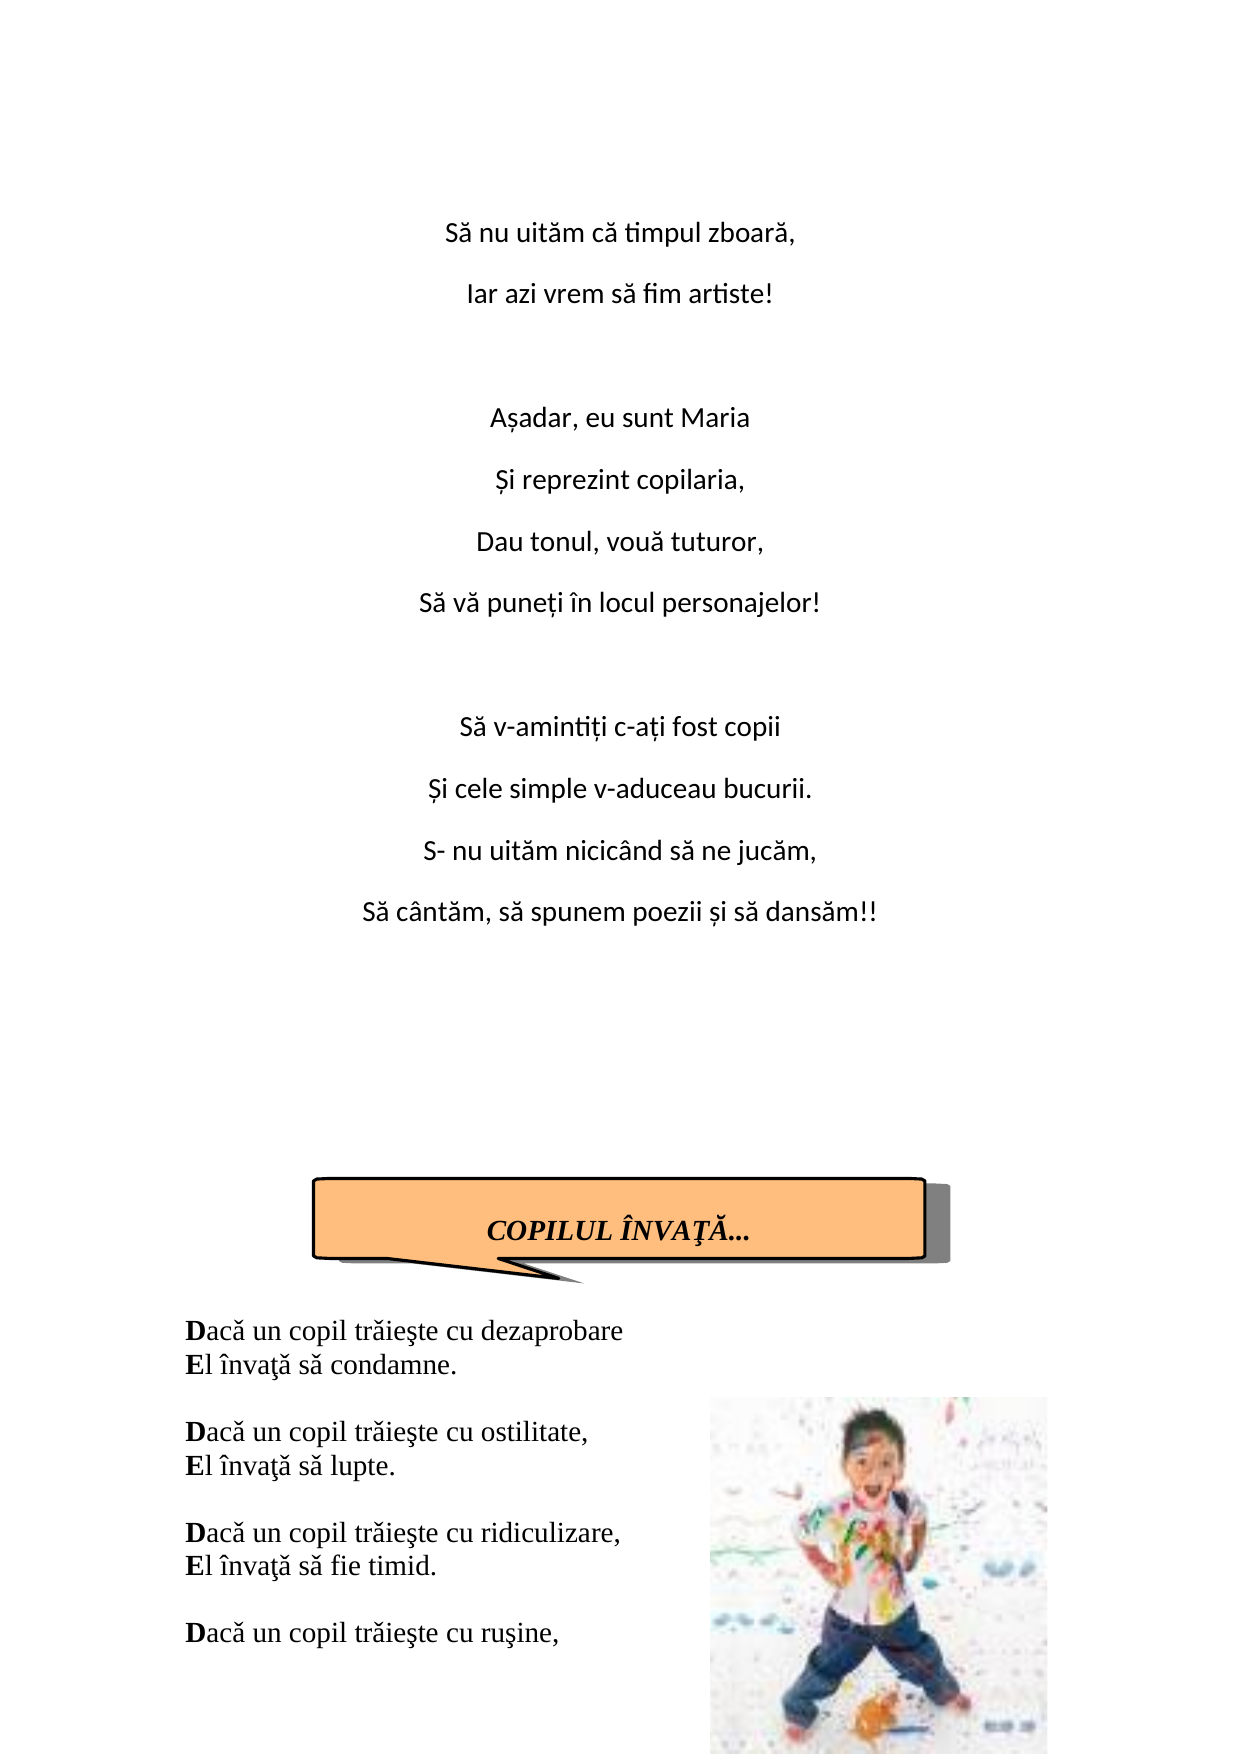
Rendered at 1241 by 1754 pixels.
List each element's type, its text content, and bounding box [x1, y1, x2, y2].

text Să nu uităm că timpul zboară, [148, 214, 1093, 249]
text El învaţǎ sǎ fie timid. [185, 1548, 710, 1582]
text Dacǎ un copil trǎieşte cu ruşine, [185, 1615, 710, 1649]
text Și cele simple v-aduceau bucurii. [148, 770, 1093, 805]
text Dacǎ un copil trǎieşte cu ridiculizare, [185, 1515, 710, 1548]
text [1048, 1515, 1093, 1548]
text [1048, 1448, 1093, 1481]
text El învaţǎ sǎ condamne. [185, 1347, 1093, 1381]
text Să v-amintiți c-ați fost copii [148, 708, 1093, 744]
text Dacǎ un copil trǎieşte cu ostilitate, [185, 1414, 710, 1448]
text Iar azi vrem să fim artiste! [148, 276, 1093, 311]
text Dau tonul, vouă tuturor, [148, 523, 1093, 558]
text Dacǎ un copil trǎieşte cu dezaprobare [185, 1313, 1093, 1347]
text [1048, 1615, 1093, 1649]
text [1048, 1548, 1093, 1582]
text COPILUL ÎNVAŢĂ... [148, 1213, 311, 1246]
text El învaţǎ sǎ lupte. [185, 1448, 710, 1481]
text Să vă puneți în locul personajelor! [148, 584, 1093, 620]
text Să cântăm, să spunem poezii și să dansăm!! [148, 893, 1093, 929]
text Așadar, eu sunt Maria [148, 399, 1093, 435]
text S- nu uităm nicicând să ne jucăm, [148, 832, 1093, 867]
text COPILUL ÎNVAŢĂ... [951, 1213, 1093, 1246]
text Și reprezint copilaria, [148, 461, 1093, 497]
text [1048, 1414, 1093, 1448]
